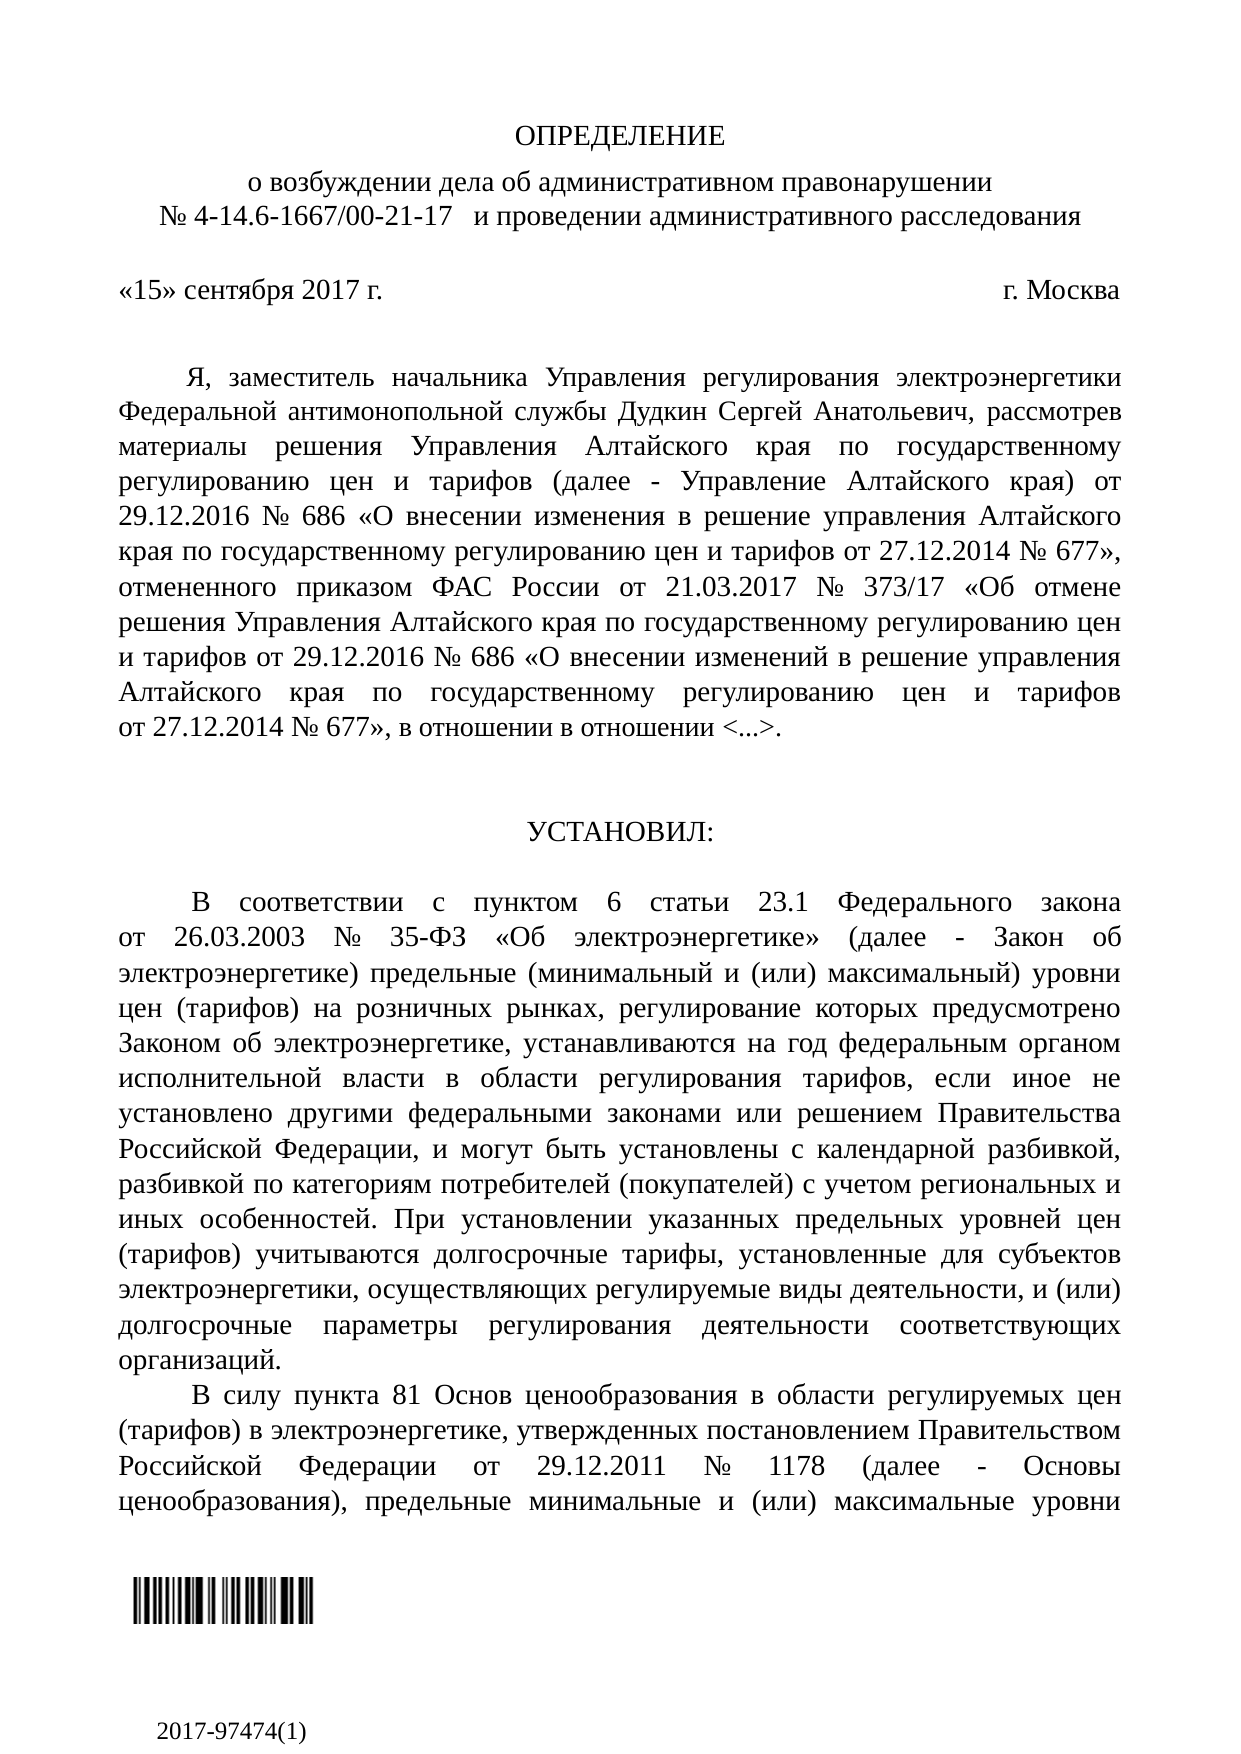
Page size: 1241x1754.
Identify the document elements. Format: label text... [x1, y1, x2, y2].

text ОПРЕДЕЛЕНИЕ [118, 118, 1122, 152]
text В силу пункта 81 Основ ценообразования в области регулируемых цен (тарифов) в электроэнергетике, утвержденных постановлением Правительством Российской Федерации от 29.12.2011 № 1178 (далее - Основы ценообразования), предельные минимальные и (или) максимальные уровни [118, 1377, 1122, 1516]
text В соответствии с пунктом 6 статьи 23.1 Федерального закона от 26.03.2003 № 35-ФЗ «Об электроэнергетике» (далее - Закон об электроэнергетике) предельные (минимальный и (или) максимальный) уровни цен (тарифов) на розничных рынках, регулирование которых предусмотрено Законом об электроэнергетике, устанавливаются на год федеральным органом исполнительной власти в области регулирования тарифов, если иное не установлено другими федеральными законами или решением Правительства Российской Федерации, и могут быть установлены с календарной разбивкой, разбивкой по категориям потребителей (покупателей) с учетом региональных и иных особенностей. При установлении указанных предельных уровней цен (тарифов) учитываются долгосрочные тарифы, установленные для субъектов электроэнергетики, осуществляющих регулируемые виды деятельности, и (или) долгосрочные параметры регулирования деятельности соответствующих организаций. [118, 884, 1122, 1376]
text о возбуждении дела об административном правонарушении [118, 164, 1122, 198]
picture [118, 1577, 331, 1624]
text № 4-14.6-1667/00-21-17 и проведении административного расследования [118, 198, 1122, 231]
text Я, заместитель начальника Управления регулирования электроэнергетики Федеральной антимонопольной службы Дудкин Сергей Анатольевич, рассмотрев материалы решения Управления Алтайского края по государственному регулированию цен и тарифов (далее - Управление Алтайского края) от 29.12.2016 № 686 «О внесении изменения в решение управления Алтайского края по государственному регулированию цен и тарифов от 27.12.2014 № 677», отмененного приказом ФАС России от 21.03.2017 № 373/17 «Об отмене решения Управления Алтайского края по государственному регулированию цен и тарифов от 29.12.2016 № 686 «О внесении изменений в решение управления Алтайского края по государственному регулированию цен и тарифов от 27.12.2014 № 677», в отношении в отношении <...>. [118, 360, 1122, 743]
text «15» сентября 2017 г. г. Москва [118, 272, 1122, 306]
text УСТАНОВИЛ: [118, 814, 1122, 847]
